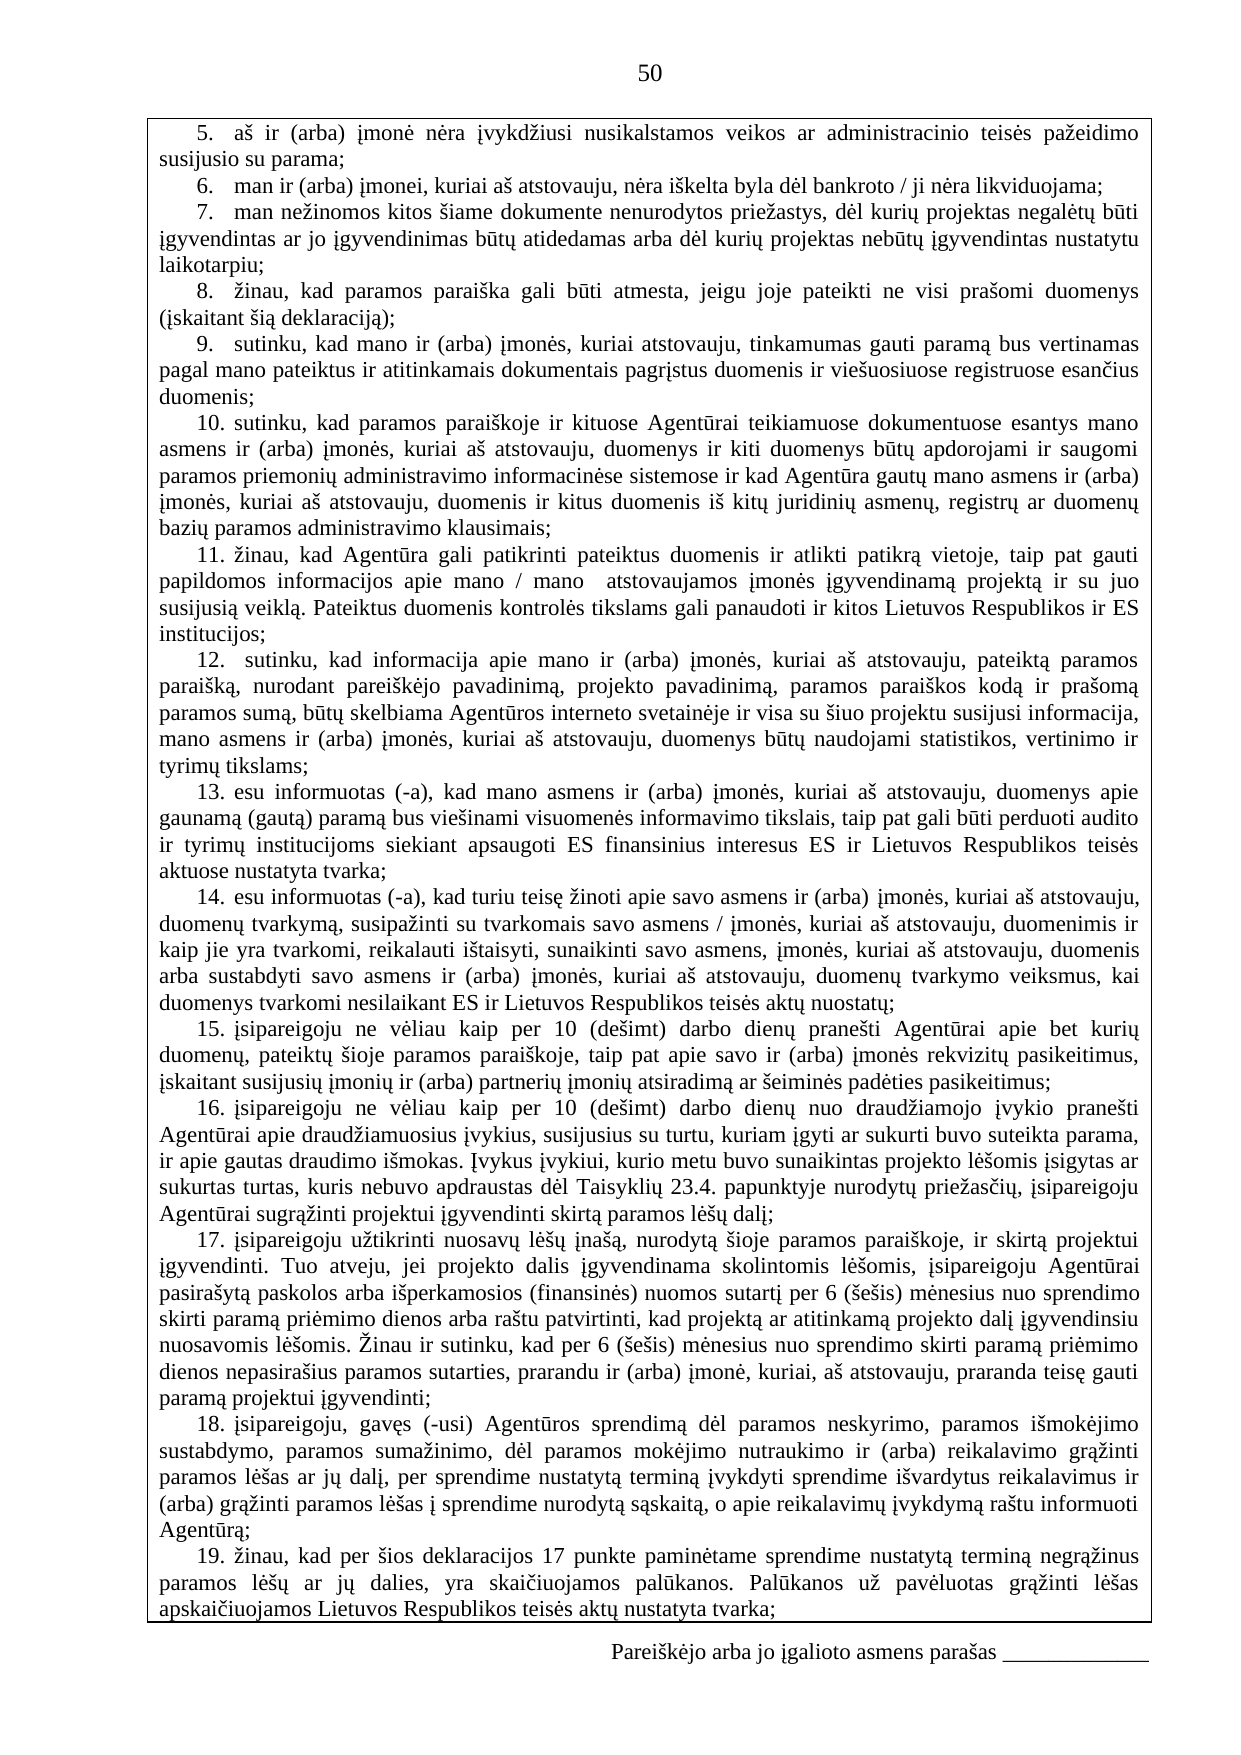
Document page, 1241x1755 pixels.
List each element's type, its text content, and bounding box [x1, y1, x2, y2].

table_header 5. aš ir (arba) įmonė nėra įvykdžiusi nusikalstamos veikos ar administracinio teisės pažeidimo susijusio su parama; 6. man ir (arba) įmonei, kuriai aš atstovauju, nėra iškelta byla dėl bankroto / ji nėra likviduojama; 7. man nežinomos kitos šiame dokumente nenurodytos priežastys, dėl kurių projektas negalėtų būti įgyvendintas ar jo įgyvendinimas būtų atidedamas arba dėl kurių projektas nebūtų įgyvendintas nustatytu laikotarpiu; 8. žinau, kad paramos paraiška gali būti atmesta, jeigu joje pateikti ne visi prašomi duomenys (įskaitant šią deklaraciją); 9. sutinku, kad mano ir (arba) įmonės, kuriai atstovauju, tinkamumas gauti paramą bus vertinamas pagal mano pateiktus ir atitinkamais dokumentais pagrįstus duomenis ir viešuosiuose registruose esančius duomenis; 10. sutinku, kad paramos paraiškoje ir kituose Agentūrai teikiamuose dokumentuose esantys mano asmens ir (arba) įmonės, kuriai aš atstovauju, duomenys ir kiti duomenys būtų apdorojami ir saugomi paramos priemonių administravimo informacinėse sistemose ir kad Agentūra gautų mano asmens ir (arba) įmonės, kuriai aš atstovauju, duomenis ir kitus duomenis iš kitų juridinių asmenų, registrų ar duomenų bazių paramos administravimo klausimais; 11. žinau, kad Agentūra gali patikrinti pateiktus duomenis ir atlikti patikrą vietoje, taip pat gauti papildomos informacijos apie mano / mano atstovaujamos įmonės įgyvendinamą projektą ir su juo susijusią veiklą. Pateiktus duomenis kontrolės tikslams gali panaudoti ir kitos Lietuvos Respublikos ir ES institucijos; 12. sutinku, kad informacija apie mano ir (arba) įmonės, kuriai aš atstovauju, pateiktą paramos paraišką, nurodant pareiškėjo pavadinimą, projekto pavadinimą, paramos paraiškos kodą ir prašomą paramos sumą, būtų skelbiama Agentūros interneto svetainėje ir visa su šiuo projektu susijusi informacija, mano asmens ir (arba) įmonės, kuriai aš atstovauju, duomenys būtų naudojami statistikos, vertinimo ir tyrimų tikslams; 13. esu informuotas (-a), kad mano asmens ir (arba) įmonės, kuriai aš atstovauju, duomenys apie gaunamą (gautą) paramą bus viešinami visuomenės informavimo tikslais, taip pat gali būti perduoti audito ir tyrimų institucijoms siekiant apsaugoti ES finansinius interesus ES ir Lietuvos Respublikos teisės aktuose nustatyta tvarka; 14. esu informuotas (-a), kad turiu teisę žinoti apie savo asmens ir (arba) įmonės, kuriai aš atstovauju, duomenų tvarkymą, susipažinti su tvarkomais savo asmens / įmonės, kuriai aš atstovauju, duomenimis ir kaip jie yra tvarkomi, reikalauti ištaisyti, sunaikinti savo asmens, įmonės, kuriai aš atstovauju, duomenis arba sustabdyti savo asmens ir (arba) įmonės, kuriai aš atstovauju, duomenų tvarkymo veiksmus, kai duomenys tvarkomi nesilaikant ES ir Lietuvos Respublikos teisės aktų nuostatų; 15. įsipareigoju ne vėliau kaip per 10 (dešimt) darbo dienų pranešti Agentūrai apie bet kurių duomenų, pateiktų šioje paramos paraiškoje, taip pat apie savo ir (arba) įmonės rekvizitų pasikeitimus, įskaitant susijusių įmonių ir (arba) partnerių įmonių atsiradimą ar šeiminės padėties pasikeitimus; 16. įsipareigoju ne vėliau kaip per 10 (dešimt) darbo dienų nuo draudžiamojo įvykio pranešti Agentūrai apie draudžiamuosius įvykius, susijusius su turtu, kuriam įgyti ar sukurti buvo suteikta parama, ir apie gautas draudimo išmokas. Įvykus įvykiui, kurio metu buvo sunaikintas projekto lėšomis įsigytas ar sukurtas turtas, kuris nebuvo apdraustas dėl Taisyklių 23.4. papunktyje nurodytų priežasčių, įsipareigoju Agentūrai sugrąžinti projektui įgyvendinti skirtą paramos lėšų dalį; 17. įsipareigoju užtikrinti nuosavų lėšų įnašą, nurodytą šioje paramos paraiškoje, ir skirtą projektui įgyvendinti. Tuo atveju, jei projekto dalis įgyvendinama skolintomis lėšomis, įsipareigoju Agentūrai pasirašytą paskolos arba išperkamosios (finansinės) nuomos sutartį per 6 (šešis) mėnesius nuo sprendimo skirti paramą priėmimo dienos arba raštu patvirtinti, kad projektą ar atitinkamą projekto dalį įgyvendinsiu nuosavomis lėšomis. Žinau ir sutinku, kad per 6 (šešis) mėnesius nuo sprendimo skirti paramą priėmimo dienos nepasirašius paramos sutarties, prarandu ir (arba) įmonė, kuriai, aš atstovauju, praranda teisę gauti paramą projektui įgyvendinti; 18. įsipareigoju, gavęs (-usi) Agentūros sprendimą dėl paramos neskyrimo, paramos išmokėjimo sustabdymo, paramos sumažinimo, dėl paramos mokėjimo nutraukimo ir (arba) reikalavimo grąžinti paramos lėšas ar jų dalį, per sprendime nustatytą terminą įvykdyti sprendime išvardytus reikalavimus ir (arba) grąžinti paramos lėšas į sprendime nurodytą sąskaitą, o apie reikalavimų įvykdymą raštu informuoti Agentūrą; 19. žinau, kad per šios deklaracijos 17 punkte paminėtame sprendime nustatytą terminą negrąžinus paramos lėšų ar jų dalies, yra skaičiuojamos palūkanos. Palūkanos už pavėluotas grąžinti lėšas apskaičiuojamos Lietuvos Respublikos teisės aktų nustatyta tvarka; [148, 119, 1151, 1621]
